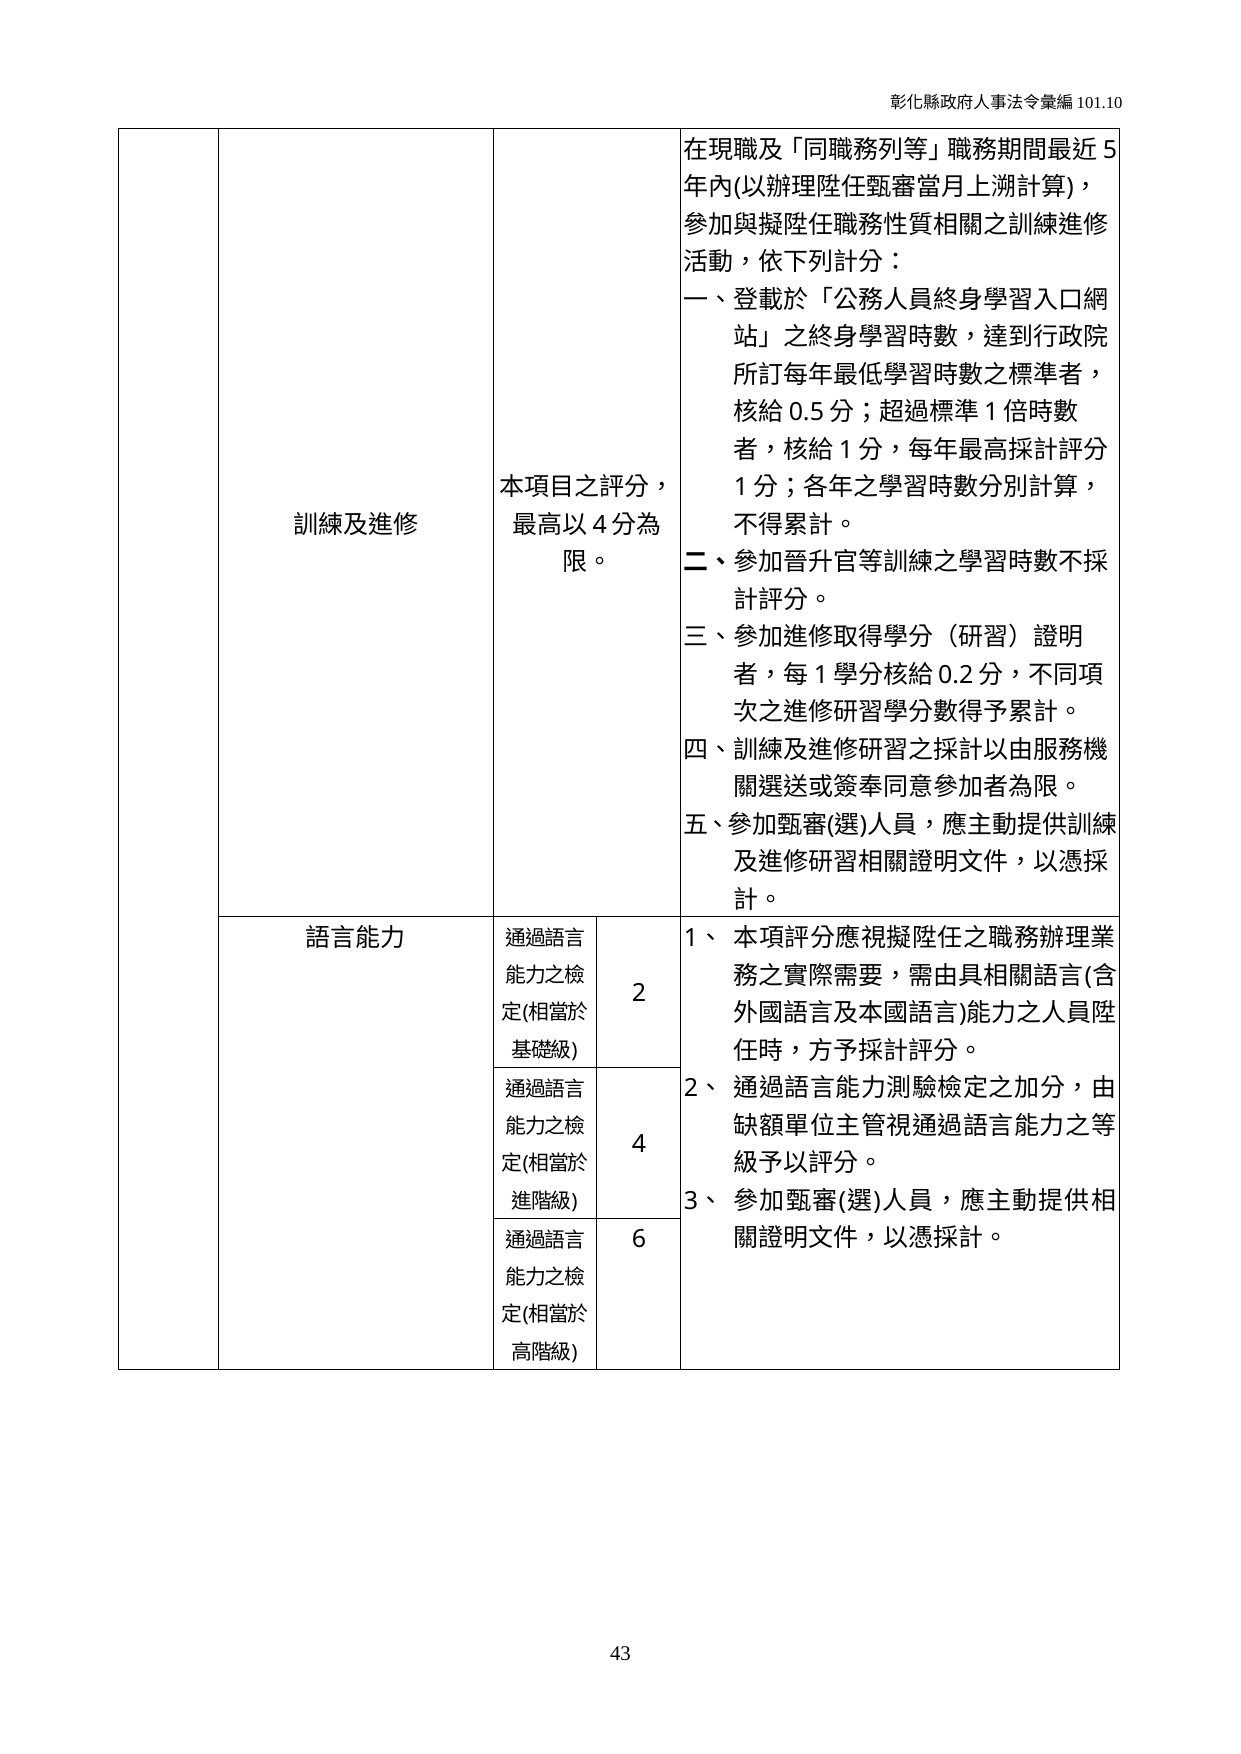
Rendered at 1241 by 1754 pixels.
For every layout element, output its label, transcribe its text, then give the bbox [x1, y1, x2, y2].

table_cell 2 [597, 917, 680, 1067]
table_cell 通過語言能力之檢定(相當於高階級) [494, 1219, 596, 1369]
table_cell [119, 129, 218, 1369]
table_cell 通過語言能力之檢定(相當於進階級) [494, 1068, 596, 1218]
table_cell 通過語言能力之檢定(相當於基礎級) [494, 917, 596, 1067]
table_cell 語言能力 [219, 917, 493, 1369]
table_cell 4 [597, 1068, 680, 1218]
table_cell 6 [597, 1219, 680, 1369]
table_cell 在現職及「同職務列等」職務期間最近5年內(以辦理陞任甄審當月上溯計算)，參加與擬陞任職務性質相關之訓練進修活動，依下列計分： 一、登載於「公務人員終身學習入口網站」之終身學習時數，達到行政院所訂每年最低學習時數之標準者，核給0.5分；超過標準1倍時數者，核給1分，每年最高採計評分1分；各年之學習時數分別計算，不得累計。 二、參加晉升官等訓練之學習時數不採計評分。 三、參加進修取得學分（研習）證明者，每1學分核給0.2分，不同項次之進修研習學分數得予累計。 四、訓練及進修研習之採計以由服務機關選送或簽奉同意參加者為限。 五、參加甄審(選)人員，應主動提供訓練及進修研習相關證明文件，以憑採計。 [681, 129, 1119, 916]
table_cell 本項評分應視擬陞任之職務辦理業務之實際需要，需由具相關語言(含外國語言及本國語言)能力之人員陞任時，方予採計評分。 通過語言能力測驗檢定之加分，由缺額單位主管視通過語言能力之等級予以評分。 參加甄審(選)人員，應主動提供相關證明文件，以憑採計。 [681, 917, 1119, 1369]
table_cell 本項目之評分，最高以4分為限。 [494, 129, 680, 916]
table_cell 訓練及進修 [219, 129, 493, 916]
